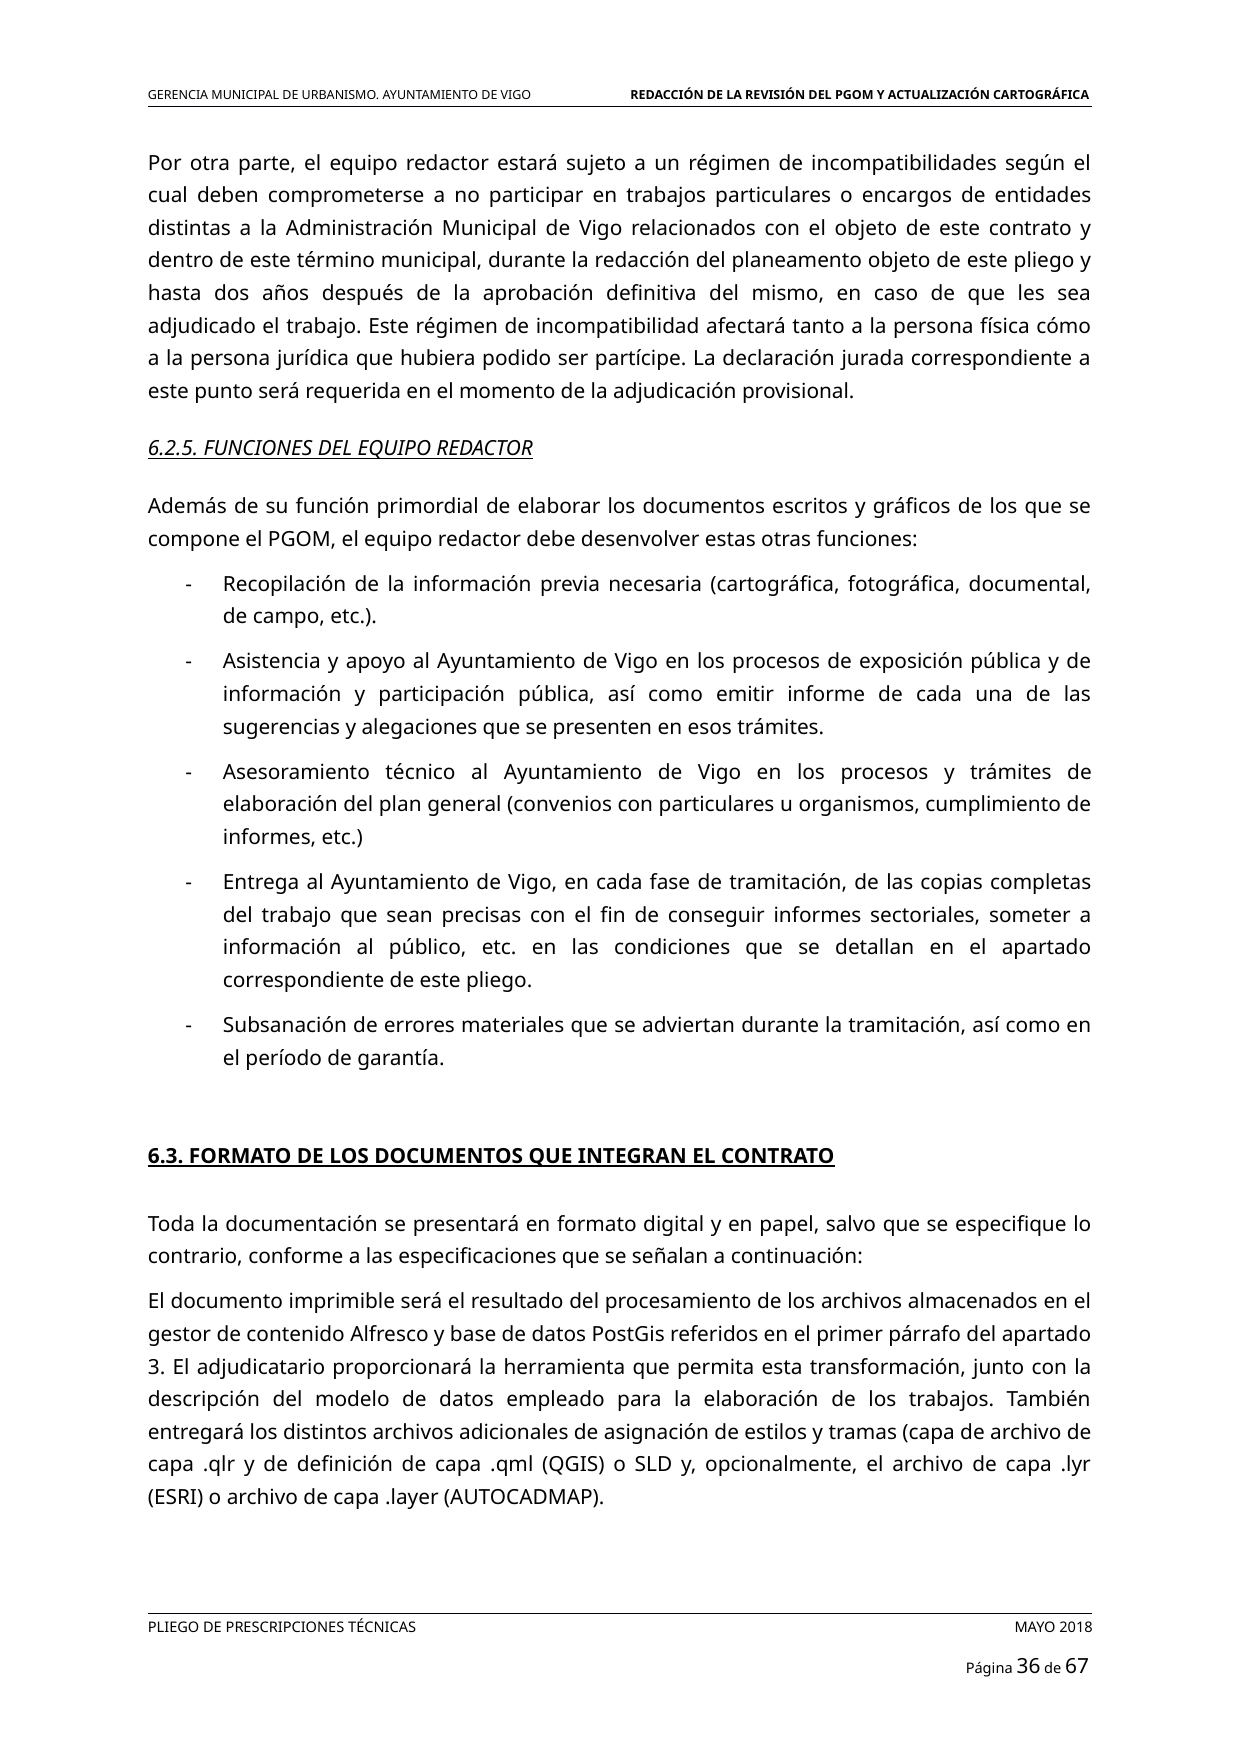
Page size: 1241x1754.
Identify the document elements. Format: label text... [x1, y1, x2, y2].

subtitle 6.2.5. FUNCIONES DEL EQUIPO REDACTOR [148, 433, 1092, 462]
text Por otra parte, el equipo redactor estará sujeto a un régimen de incompatibilidades según el cual deben comprometerse a no participar en trabajos particulares o encargos de entidades distintas a la Administración Municipal de Vigo relacionados con el objeto de este contrato y dentro de este término municipal, durante la redacción del planeamento objeto de este pliego y hasta dos años después de la aprobación definitiva del mismo, en caso de que les sea adjudicado el trabajo. Este régimen de incompatibilidad afectará tanto a la persona física cómo a la persona jurídica que hubiera podido ser partícipe. La declaración jurada correspondiente a este punto será requerida en el momento de la adjudicación provisional. [148, 148, 1092, 404]
list Asistencia y apoyo al Ayuntamiento de Vigo en los procesos de exposición pública y de información y participación pública, así como emitir informe de cada una de las sugerencias y alegaciones que se presenten en esos trámites. [185, 647, 1092, 740]
list Asesoramiento técnico al Ayuntamiento de Vigo en los procesos y trámites de elaboración del plan general (convenios con particulares u organismos, cumplimiento de informes, etc.) [185, 757, 1092, 851]
list Recopilación de la información previa necesaria (cartográfica, fotográfica, documental, de campo, etc.). [185, 569, 1092, 630]
text Toda la documentación se presentará en formato digital y en papel, salvo que se especifique lo contrario, conforme a las especificaciones que se señalan a continuación: [148, 1209, 1092, 1270]
subtitle 6.3. FORMATO DE LOS DOCUMENTOS QUE INTEGRAN EL CONTRATO [148, 1141, 1092, 1170]
text Además de su función primordial de elaborar los documentos escritos y gráficos de los que se compone el PGOM, el equipo redactor debe desenvolver estas otras funciones: [148, 491, 1092, 552]
list Entrega al Ayuntamiento de Vigo, en cada fase de tramitación, de las copias completas del trabajo que sean precisas con el fin de conseguir informes sectoriales, someter a información al público, etc. en las condiciones que se detallan en el apartado correspondiente de este pliego. [185, 867, 1092, 993]
list Subsanación de errores materiales que se adviertan durante la tramitación, así como en el período de garantía. [185, 1010, 1092, 1071]
text El documento imprimible será el resultado del procesamiento de los archivos almacenados en el gestor de contenido Alfresco y base de datos PostGis referidos en el primer párrafo del apartado 3. El adjudicatario proporcionará la herramienta que permita esta transformación, junto con la descripción del modelo de datos empleado para la elaboración de los trabajos. También entregará los distintos archivos adicionales de asignación de estilos y tramas (capa de archivo de capa .qlr y de definición de capa .qml (QGIS) o SLD y, opcionalmente, el archivo de capa .lyr (ESRI) o archivo de capa .layer (AUTOCADMAP). [148, 1287, 1092, 1511]
